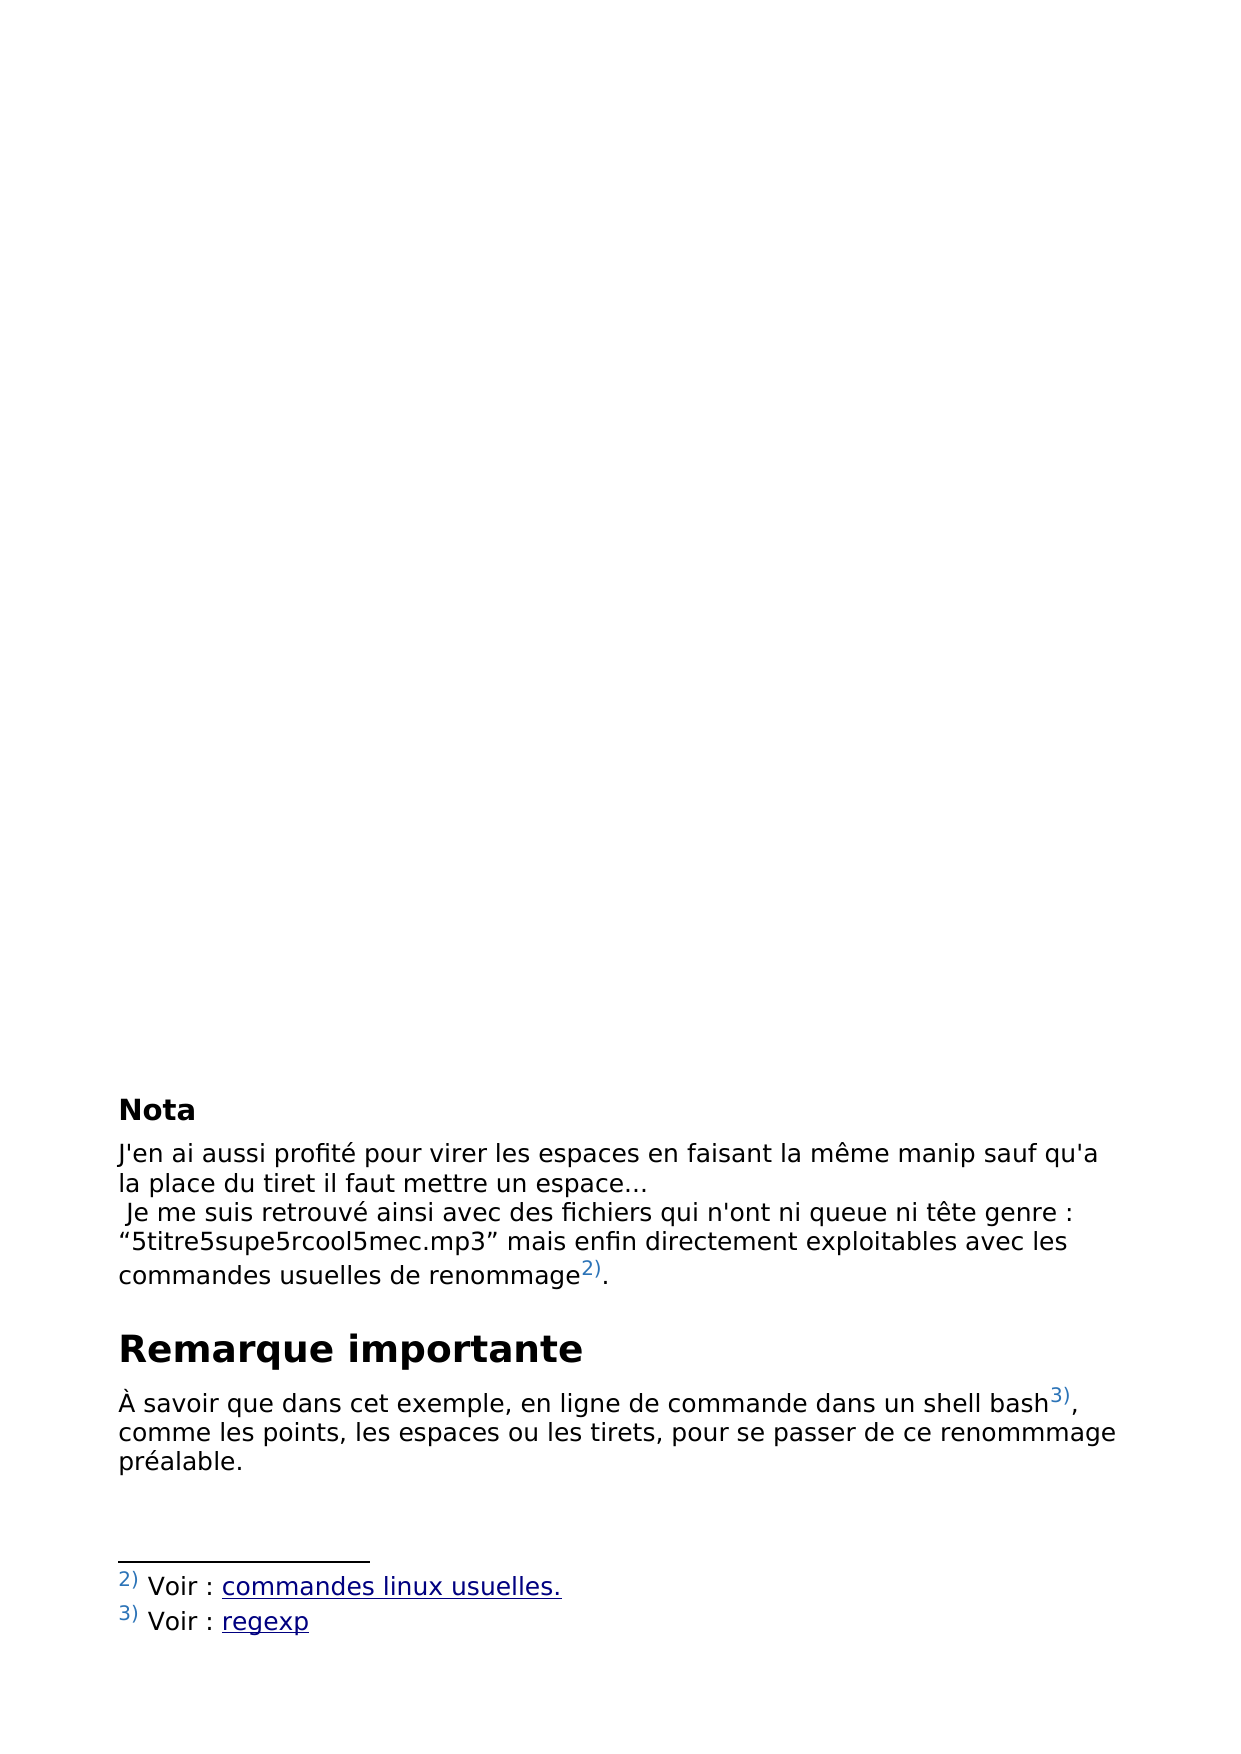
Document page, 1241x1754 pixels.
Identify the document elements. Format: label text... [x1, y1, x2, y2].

subtitle Remarque importante [118, 1328, 1122, 1371]
text J'en ai aussi profité pour virer les espaces en faisant la même manip sauf qu'a la place du tiret il faut mettre un espace... Je me suis retrouvé ainsi avec des fichiers qui n'ont ni queue ni tête genre : “5titre5supe5rcool5mec.mp3” mais enfin directement exploitables avec les commandes usuelles de renommage. [118, 1139, 1122, 1290]
text À savoir que dans cet exemple, en ligne de commande dans un shell bash, comme les points, les espaces ou les tirets, pour se passer de ce renommmage préalable. [118, 1384, 1122, 1476]
text Voir : commandes linux usuelles. [118, 1568, 1122, 1602]
subtitle Nota [118, 1093, 1122, 1127]
text Voir : regexp [118, 1602, 1122, 1636]
